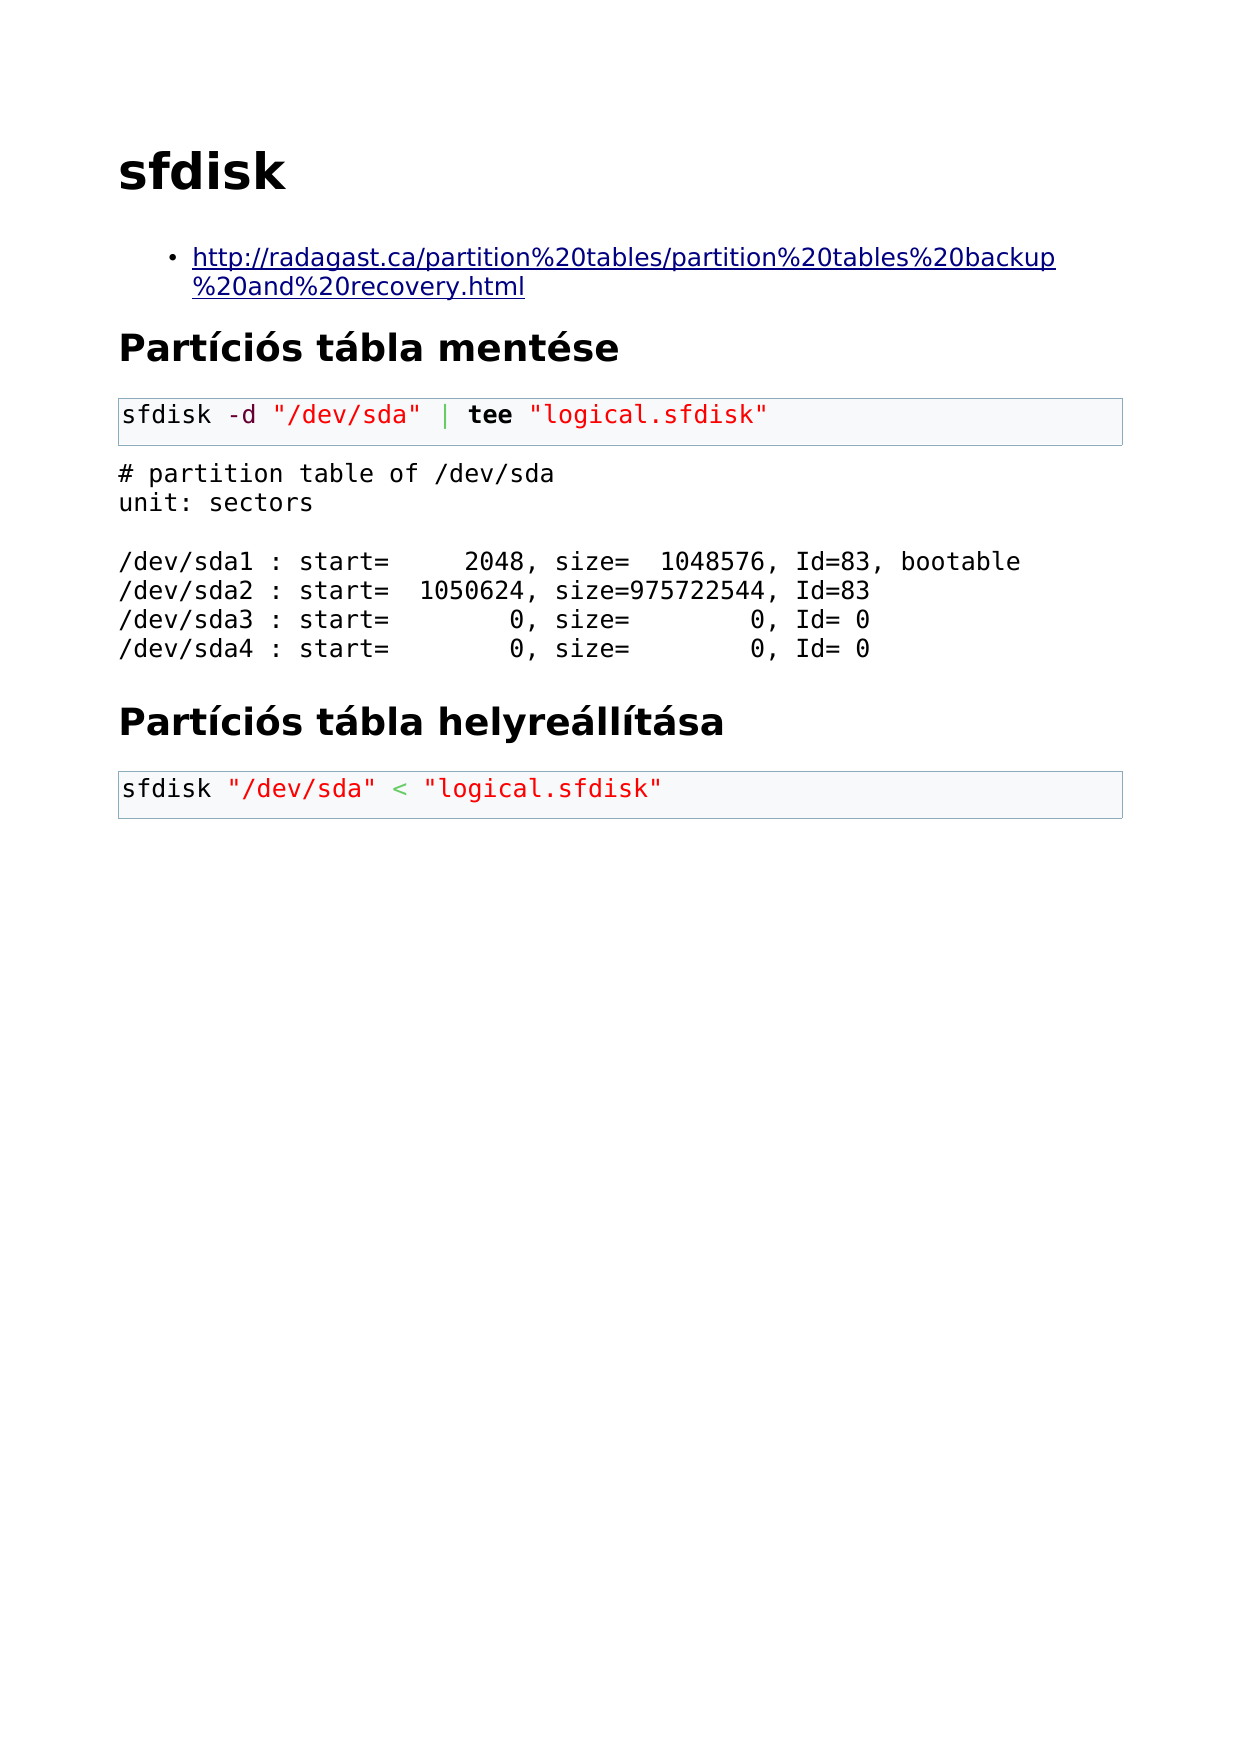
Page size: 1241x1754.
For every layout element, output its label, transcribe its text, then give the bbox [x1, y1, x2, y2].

table_header sfdisk "/dev/sda" < "logical.sfdisk" [119, 772, 1122, 818]
subtitle Partíciós tábla mentése [118, 327, 1122, 370]
table_header sfdisk -d "/dev/sda" | tee "logical.sfdisk" [119, 399, 1122, 444]
subtitle Partíciós tábla helyreállítása [118, 700, 1122, 744]
subtitle sfdisk [118, 143, 1122, 201]
list http://radagast.ca/partition%20tables/partition%20tables%20backup%20and%20recovery.html [177, 243, 1122, 302]
text # partition table of /dev/sda unit: sectors /dev/sda1 : start= 2048, size= 1048576, Id=83, bootable /dev/sda2 : start= 1050624, size=975722544, Id=83 /dev/sda3 : start= 0, size= 0, Id= 0 /dev/sda4 : start= 0, size= 0, Id= 0 [118, 459, 1122, 663]
